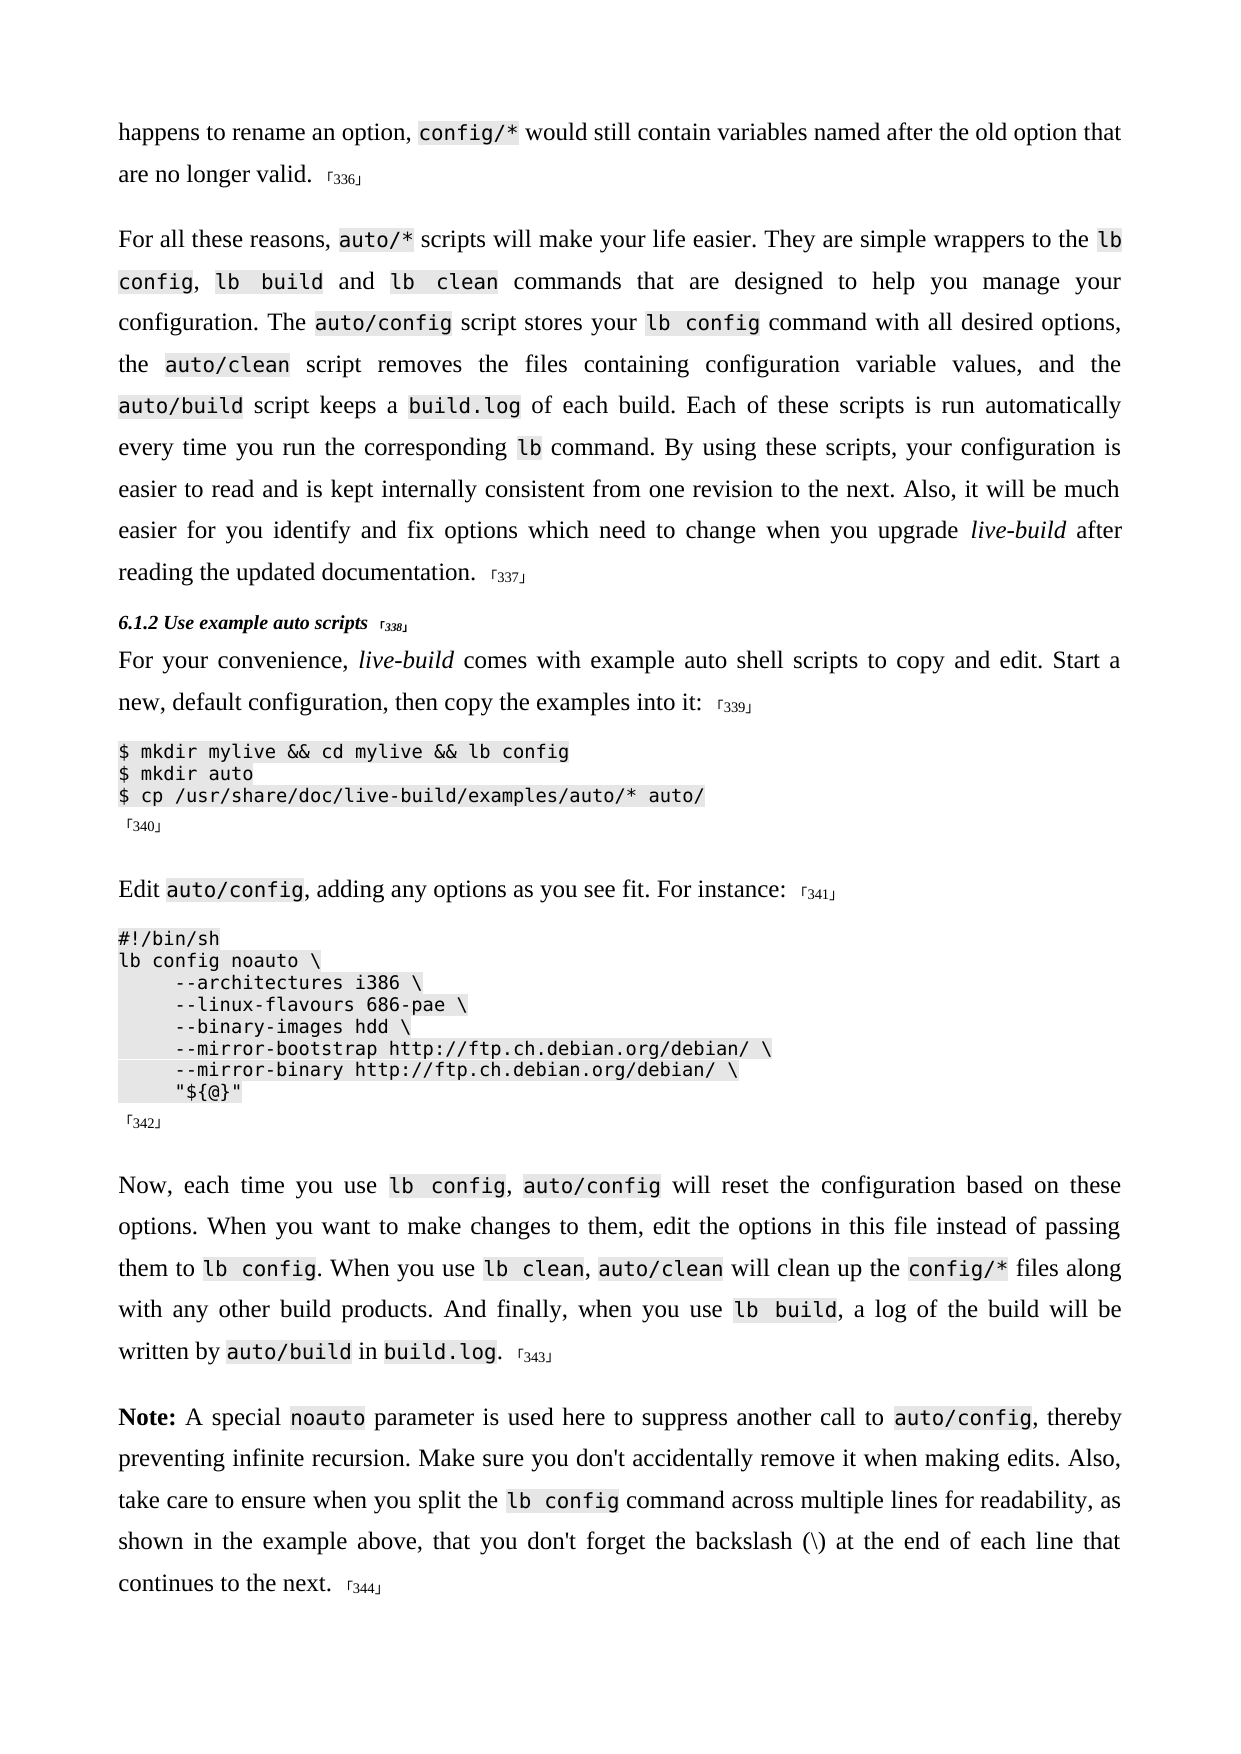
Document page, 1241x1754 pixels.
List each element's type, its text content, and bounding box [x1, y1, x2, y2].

text For all these reasons, auto/* scripts will make your life easier. They are simple wrappers to the lb config, lb build and lb clean commands that are designed to help you manage your configuration. The auto/config script stores your lb config command with all desired options, the auto/clean script removes the files containing configuration variable values, and the auto/build script keeps a build.log of each build. Each of these scripts is run automatically every time you run the corresponding lb command. By using these scripts, your configuration is easier to read and is kept internally consistent from one revision to the next. Also, it will be much easier for you identify and fix options which need to change when you upgrade live-build after reading the updated documentation. 「337」 [118, 225, 1122, 586]
text $ cp /usr/share/doc/live-build/examples/auto/* auto/ [705, 785, 1122, 807]
text "${@}" [242, 1081, 1122, 1103]
text Edit auto/config, adding any options as you see fit. For instance: 「341」 [118, 874, 1122, 902]
text --binary-images hdd \ [411, 1016, 1122, 1038]
text Now, each time you use lb config, auto/config will reset the configuration based on these options. When you want to make changes to them, edit the options in this file instead of passing them to lb config. When you use lb clean, auto/clean will clean up the config/* files along with any other build products. And finally, when you use lb build, a log of the build will be written by auto/build in build.log. 「343」 [118, 1171, 1122, 1365]
text lb config noauto \ [321, 950, 1122, 972]
text For your convenience, live-build comes with example auto shell scripts to copy and edit. Start a new, default configuration, then copy the examples into it: 「339」 [118, 646, 1122, 716]
subtitle 6.1.2 Use example auto scripts 「338」 [118, 612, 1122, 634]
text 「340」 [118, 807, 1122, 835]
text happens to rename an option, config/* would still contain variables named after the old option that are no longer valid. 「336」 [118, 118, 1122, 188]
text --mirror-binary http://ftp.ch.debian.org/debian/ \ [118, 1059, 1122, 1081]
text --architectures i386 \ [423, 972, 1122, 994]
text $ mkdir mylive && cd mylive && lb config [569, 741, 1122, 763]
text --linux-flavours 686-pae \ [468, 994, 1122, 1016]
text $ mkdir auto [253, 763, 1122, 785]
text Note: A special noauto parameter is used here to suppress another call to auto/config, thereby preventing infinite recursion. Make sure you don't accidentally remove it when making edits. Also, take care to ensure when you split the lb config command across multiple lines for readability, as shown in the example above, that you don't forget the backslash (\) at the end of each line that continues to the next. 「344」 [118, 1403, 1122, 1597]
text 「342」 [118, 1103, 1122, 1131]
text #!/bin/sh [220, 928, 1122, 950]
text --mirror-bootstrap http://ftp.ch.debian.org/debian/ \ [772, 1038, 1122, 1059]
